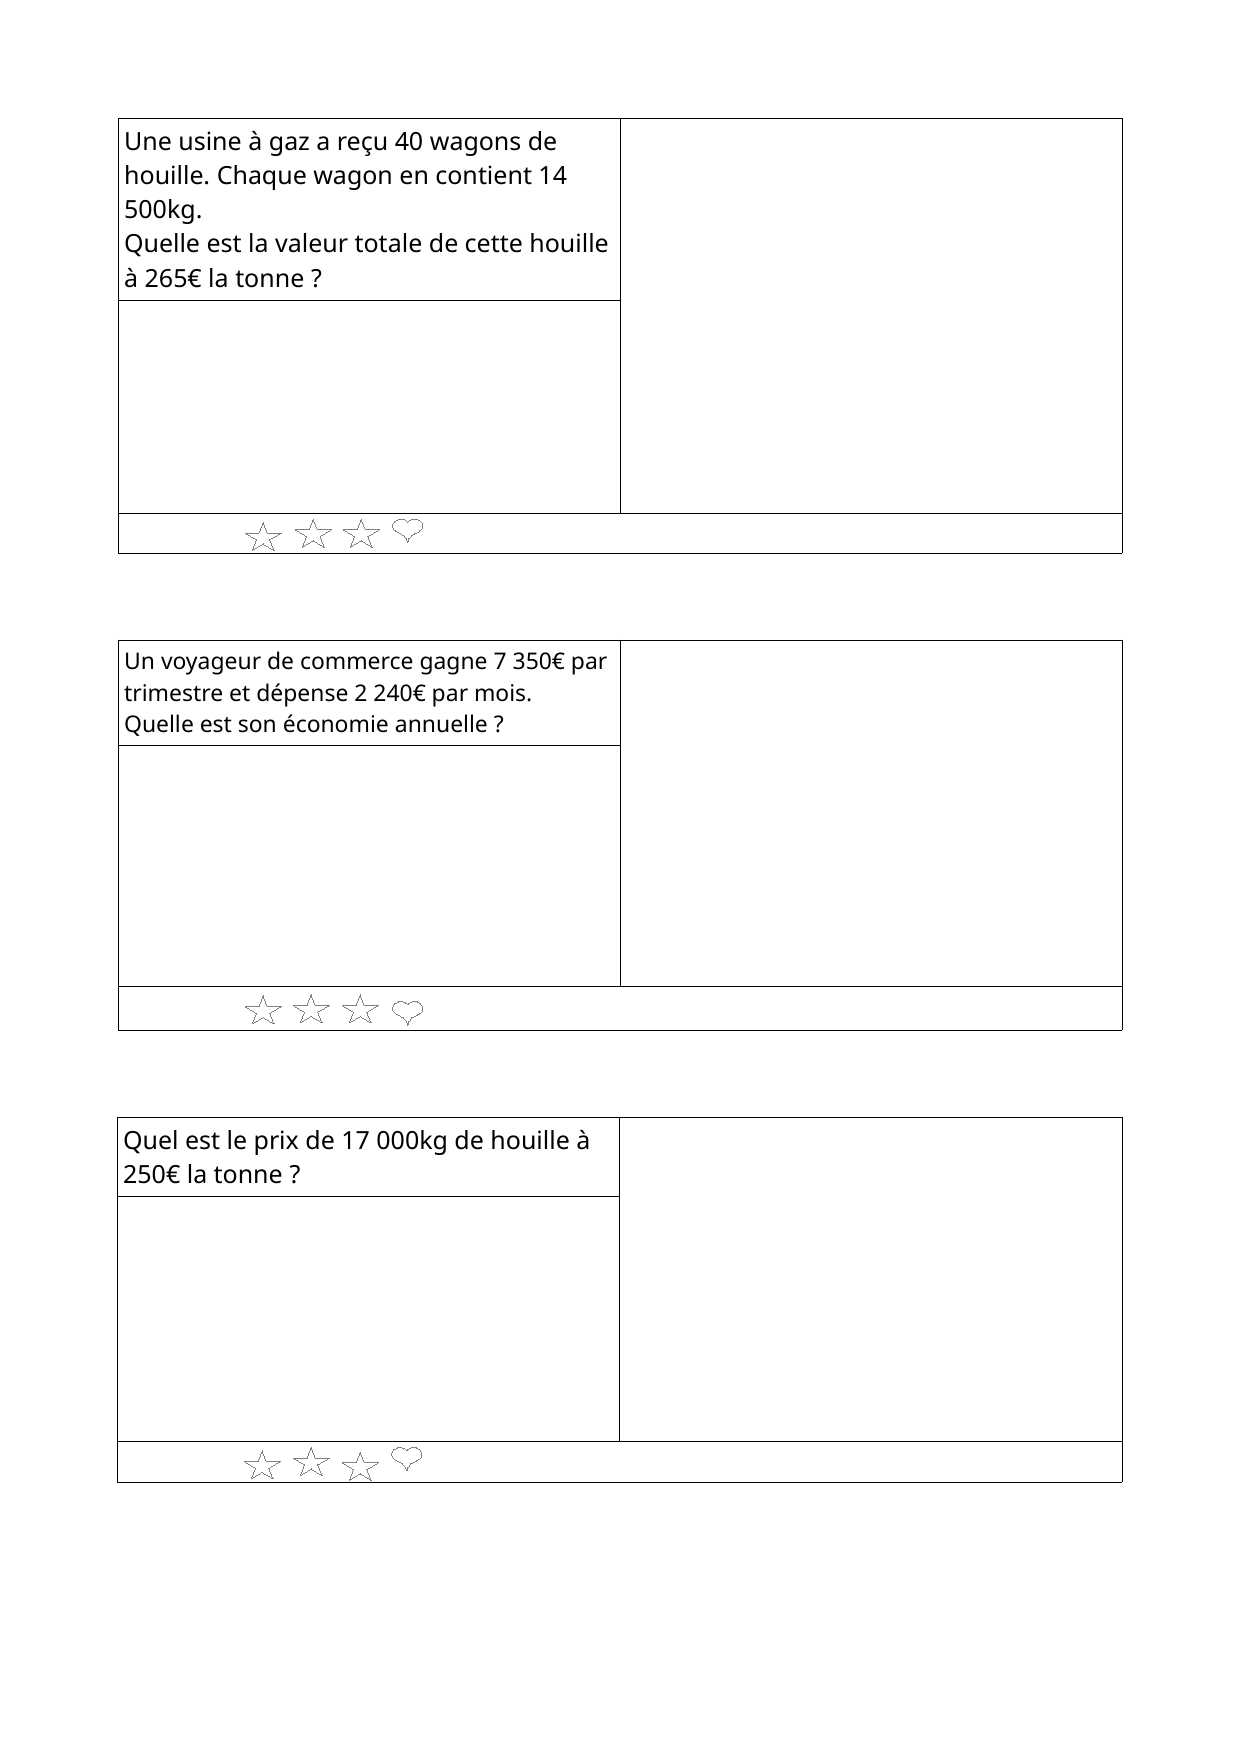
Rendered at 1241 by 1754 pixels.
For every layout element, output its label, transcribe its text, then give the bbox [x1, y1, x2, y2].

table_header [620, 1118, 1122, 1441]
table_header [621, 119, 1122, 513]
table_cell [118, 1442, 1122, 1482]
table_header Quel est le prix de 17 000kg de houille à 250€ la tonne ? [118, 1118, 619, 1196]
table_cell [119, 746, 620, 986]
table_cell [119, 301, 620, 513]
table_cell [119, 987, 1122, 1030]
table_header Un voyageur de commerce gagne 7 350€ par trimestre et dépense 2 240€ par mois. Quelle est son économie annuelle ? [119, 641, 620, 745]
table_header Une usine à gaz a reçu 40 wagons de houille. Chaque wagon en contient 14 500kg. Quelle est la valeur totale de cette houille à 265€ la tonne ? [119, 119, 620, 300]
table_cell [119, 514, 1122, 553]
table_header [621, 641, 1122, 986]
table_cell [118, 1197, 619, 1441]
